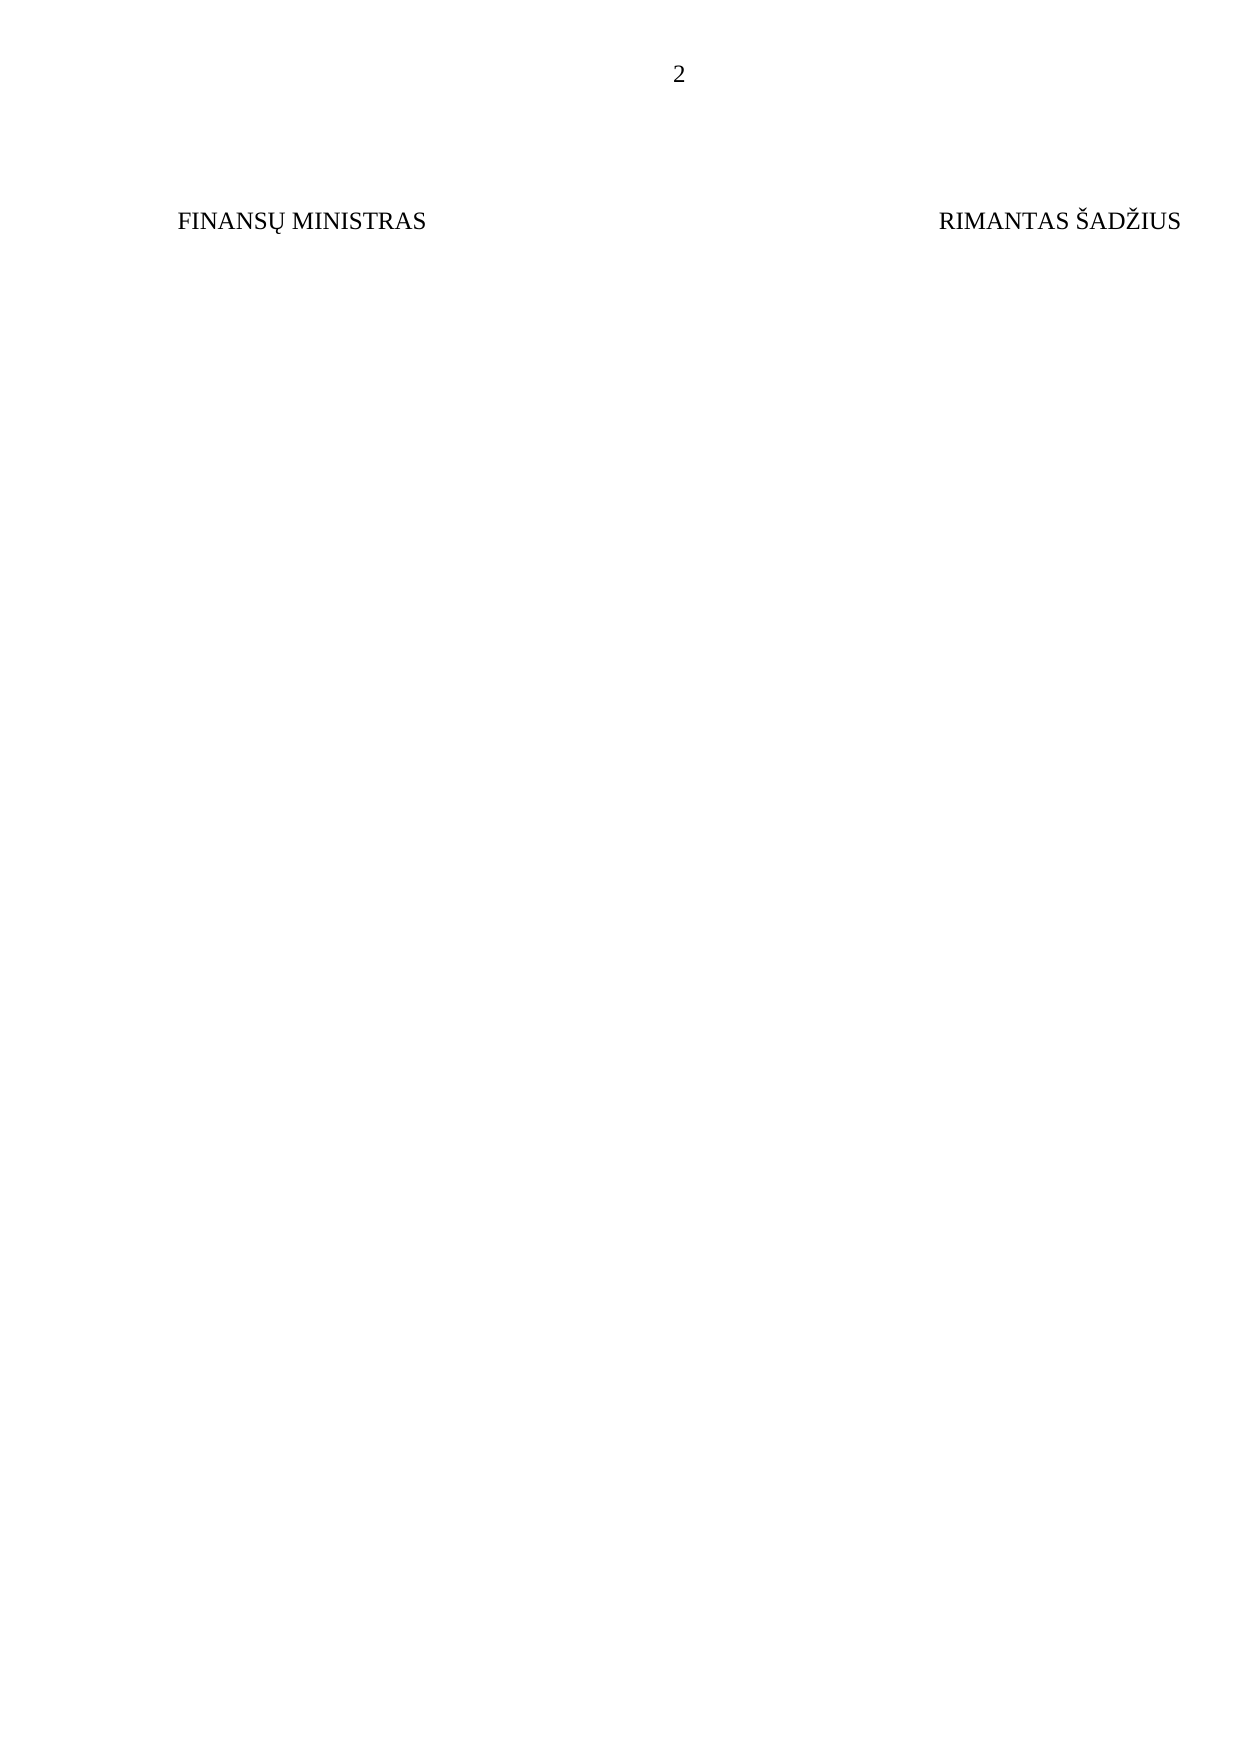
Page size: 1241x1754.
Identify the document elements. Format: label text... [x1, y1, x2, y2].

text FINANSŲ MINISTRAS RIMANTAS ŠADŽIUS [177, 206, 1181, 235]
